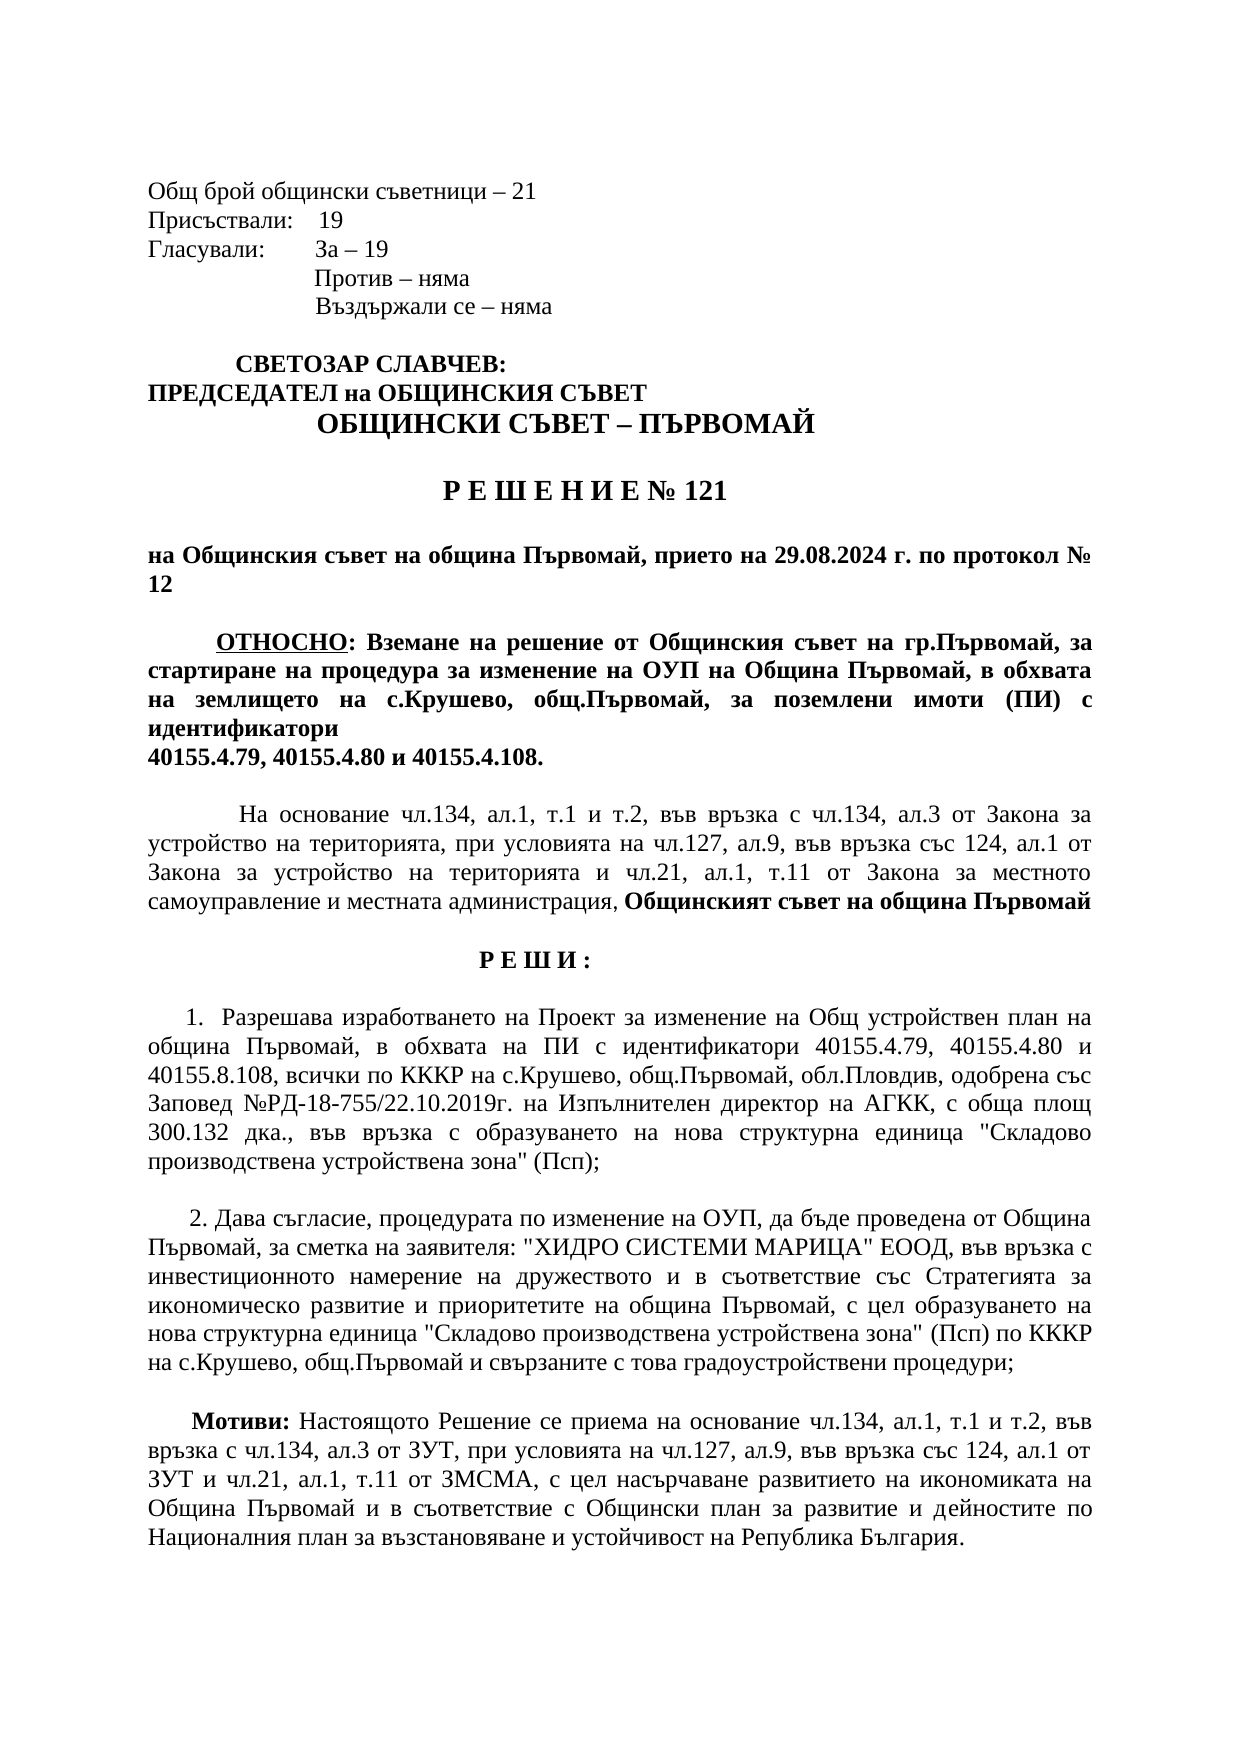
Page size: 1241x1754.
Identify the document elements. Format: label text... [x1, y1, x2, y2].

text на Общинския съвет на община Първомай, прието на 29.08.2024 г. по протокол № 12 [148, 541, 1093, 598]
text ОТНОСНО: Вземане на решение от Общинския съвет на гр.Първомай, за стартиране на процедура за изменение на ОУП на Община Първомай, в обхвата на землището на с.Крушево, общ.Първомай, за поземлени имоти (ПИ) с идентификатори [148, 627, 1093, 742]
text Р Е Ш И : [148, 945, 1093, 973]
text Р Е Ш Е Н И Е № 121 [443, 473, 1093, 507]
text СВЕТОЗАР СЛАВЧЕВ: [148, 349, 1093, 378]
text Против – няма [148, 263, 1093, 291]
text ОБЩИНСКИ СЪВЕТ – ПЪРВОМАЙ [148, 406, 1093, 440]
list Разрешава изработването на Проект за изменение на Общ устройствен план на община Първомай, в обхвата на ПИ с идентификатори 40155.4.79, 40155.4.80 и 40155.8.108, всички по КККР на с.Крушево, общ.Първомай, обл.Пловдив, одобрена със Заповед №РД-18-755/22.10.2019г. на Изпълнителен директор на АГКК, с обща площ 300.132 дка., във връзка с образуването на нова структурна единица "Складово производствена устройствена зона" (Псп); [148, 1002, 1093, 1175]
text Присъствали: 19 [148, 205, 1093, 234]
text ПРЕДСЕДАТЕЛ на ОБЩИНСКИЯ СЪВЕТ [148, 378, 1093, 406]
text 40155.4.79, 40155.4.80 и 40155.4.108. [148, 742, 1093, 771]
text На основание чл.134, ал.1, т.1 и т.2, във връзка с чл.134, ал.3 от Закона за устройство на територията, при условията на чл.127, ал.9, във връзка със 124, ал.1 от Закона за устройство на територията и чл.21, ал.1, т.11 от Закона за местното самоуправление и местната администрация, Общинският съвет на община Първомай [148, 799, 1093, 916]
text Въздържали се – няма [148, 291, 1093, 320]
text Мотиви: Настоящото Решение се приема на основание чл.134, ал.1, т.1 и т.2, във връзка с чл.134, ал.3 от ЗУТ, при условията на чл.127, ал.9, във връзка със 124, ал.1 от ЗУТ и чл.21, ал.1, т.11 от ЗМСМА, с цел насърчаване развитието на икономиката на Община Първомай и в съответствие с Общински план за развитие и дейностите по Националния план за възстановяване и устойчивост на Република България. [148, 1405, 1093, 1550]
text Гласували: За – 19 [148, 234, 1093, 263]
text 2. Дава съгласие, процедурата по изменение на ОУП, да бъде проведена от Община Първомай, за сметка на заявителя: "ХИДРО СИСТЕМИ МАРИЦА" ЕООД, във връзка с инвестиционното намерение на дружеството и в съответствие със Стратегията за икономическо развитие и приоритетите на община Първомай, с цел образуването на нова структурна единица "Складово производствена устройствена зона" (Псп) по КККР на с.Крушево, общ.Първомай и свързаните с това градоустройствени процедури; [148, 1203, 1093, 1376]
text Общ брой общински съветници – 21 [148, 176, 1093, 205]
